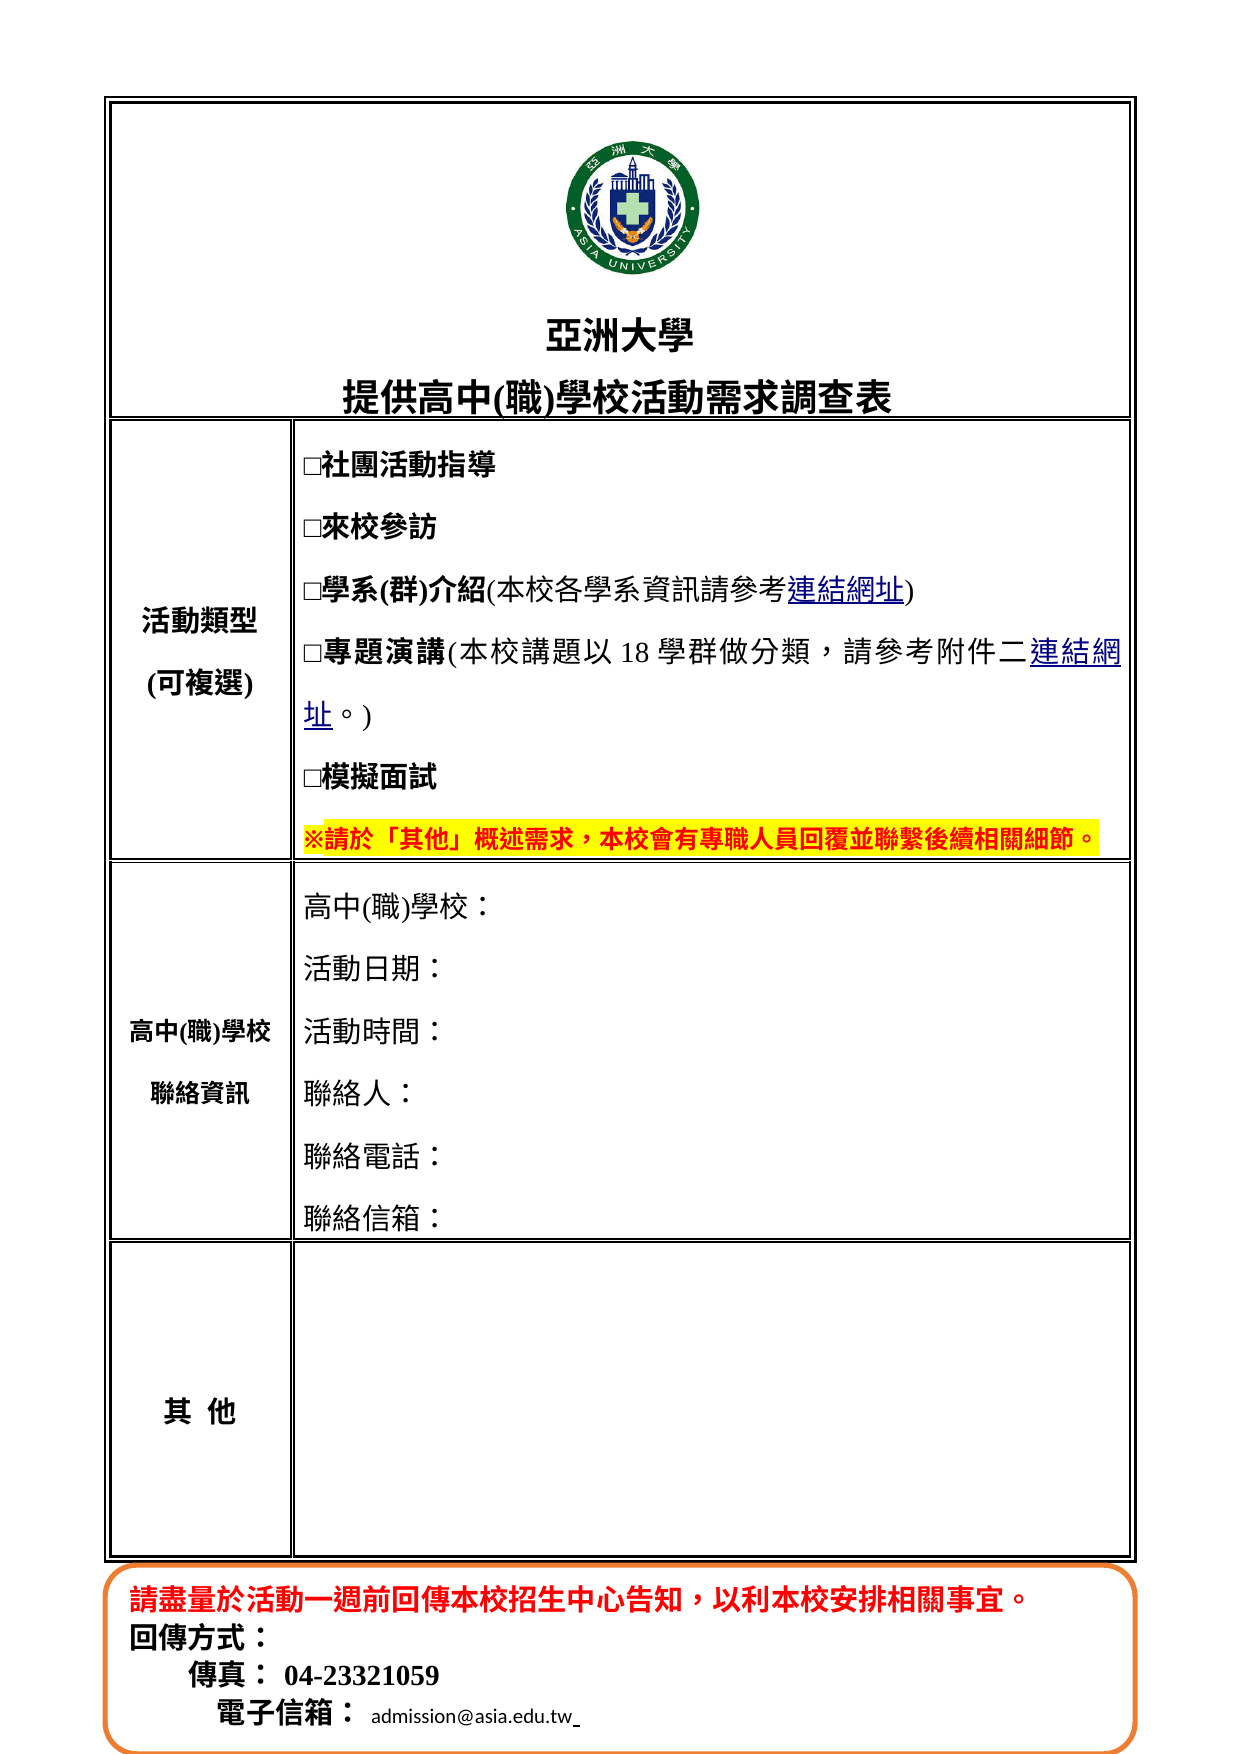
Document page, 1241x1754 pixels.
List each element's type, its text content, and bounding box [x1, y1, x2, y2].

table_cell 高中(職)學校 聯絡資訊 [112, 863, 290, 1238]
table_cell [295, 1243, 1129, 1555]
table_cell 高中(職)學校： 活動日期： 活動時間： 聯絡人： 聯絡電話： 聯絡信箱： [295, 863, 1129, 1238]
table_header 亞洲大學 提供高中(職)學校活動需求調查表 [108, 98, 1133, 416]
table_cell 活動類型 (可複選) [112, 421, 290, 858]
table_cell □社團活動指導 □來校參訪 □學系(群)介紹(本校各學系資訊請參考連結網址) □專題演講(本校講題以18學群做分類，請參考附件二連結網址。) □模擬面試 ※請於「其他」概述需求，本校會有專職人員回覆並聯繫後續相關細節。 [295, 421, 1129, 858]
table_cell 其 他 [112, 1243, 290, 1555]
